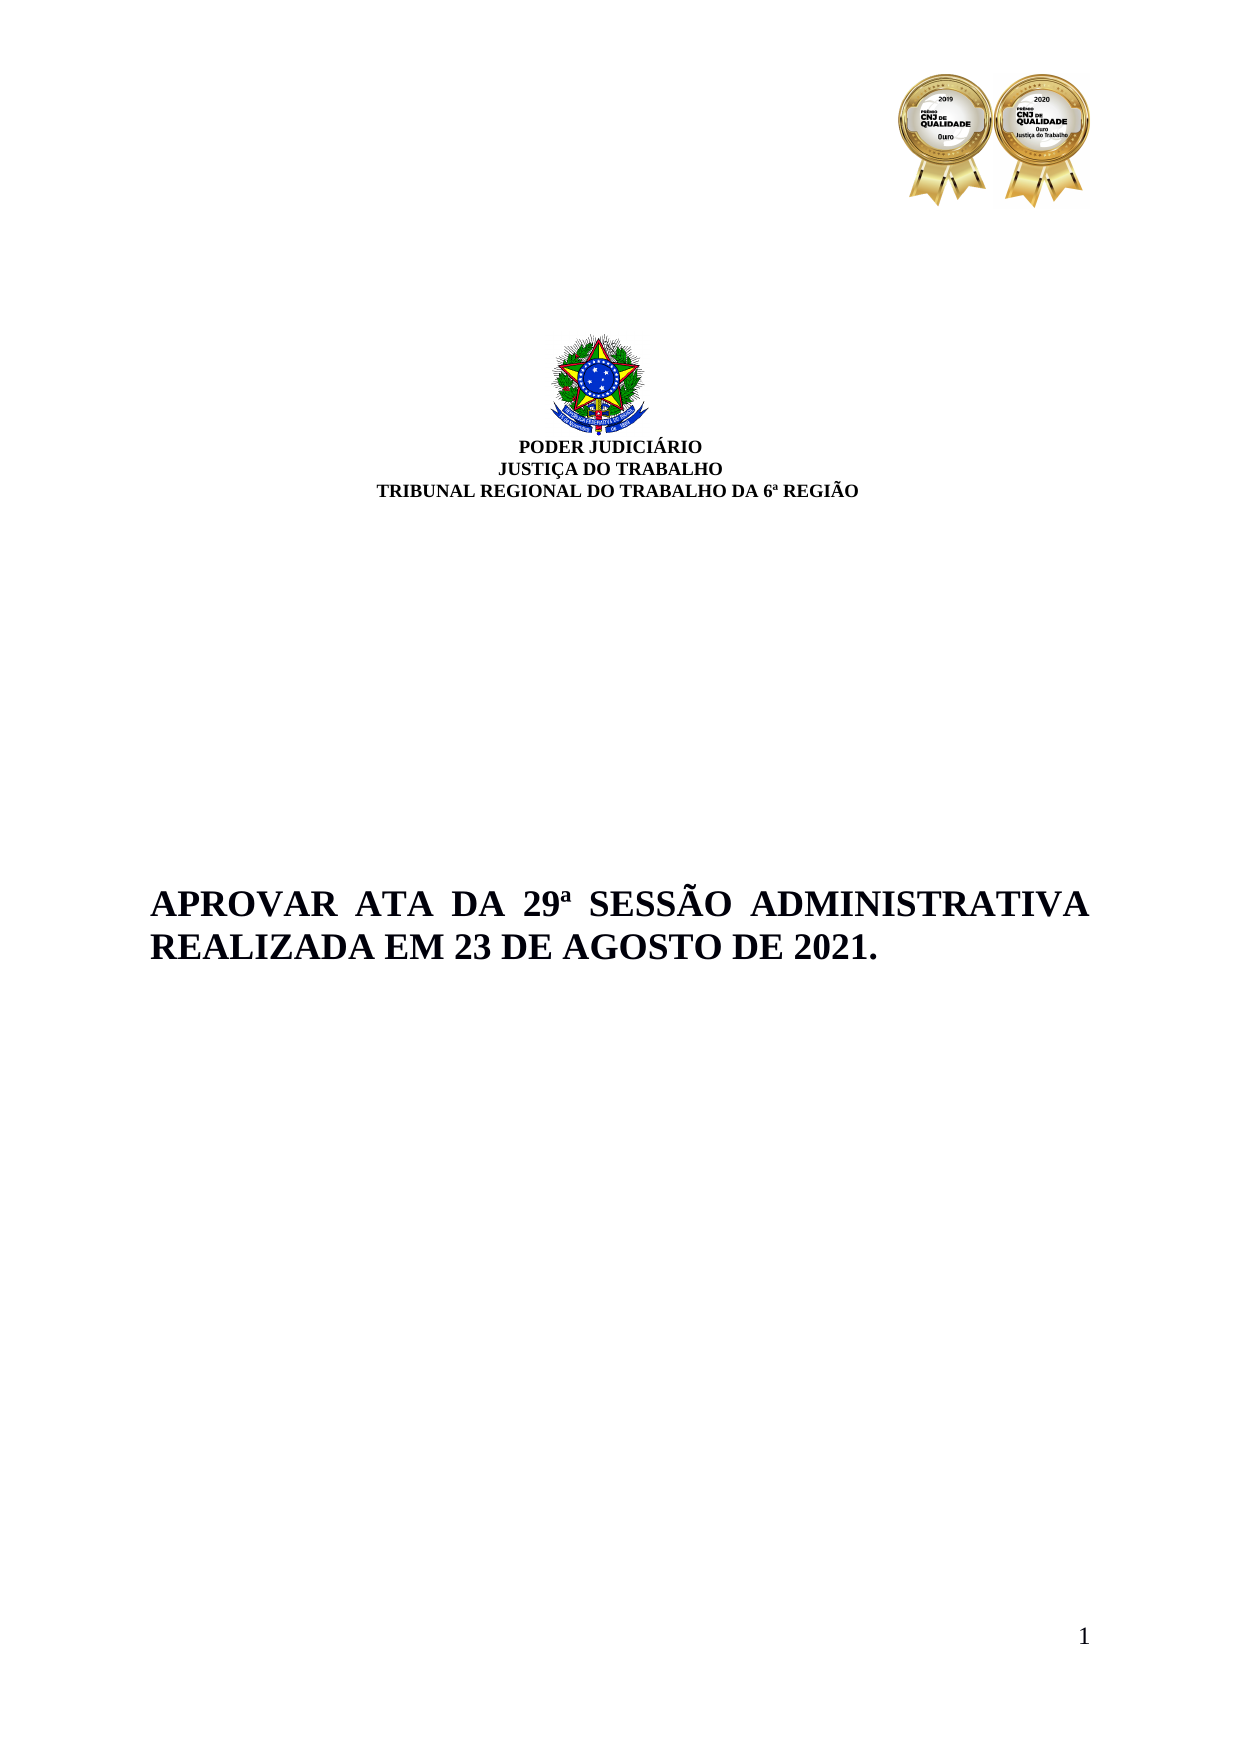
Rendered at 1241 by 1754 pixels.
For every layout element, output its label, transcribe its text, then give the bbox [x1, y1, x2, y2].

text APROVAR ATA DA 29ª SESSÃO ADMINISTRATIVA REALIZADA EM 23 DE AGOSTO DE 2021. [150, 881, 1090, 967]
